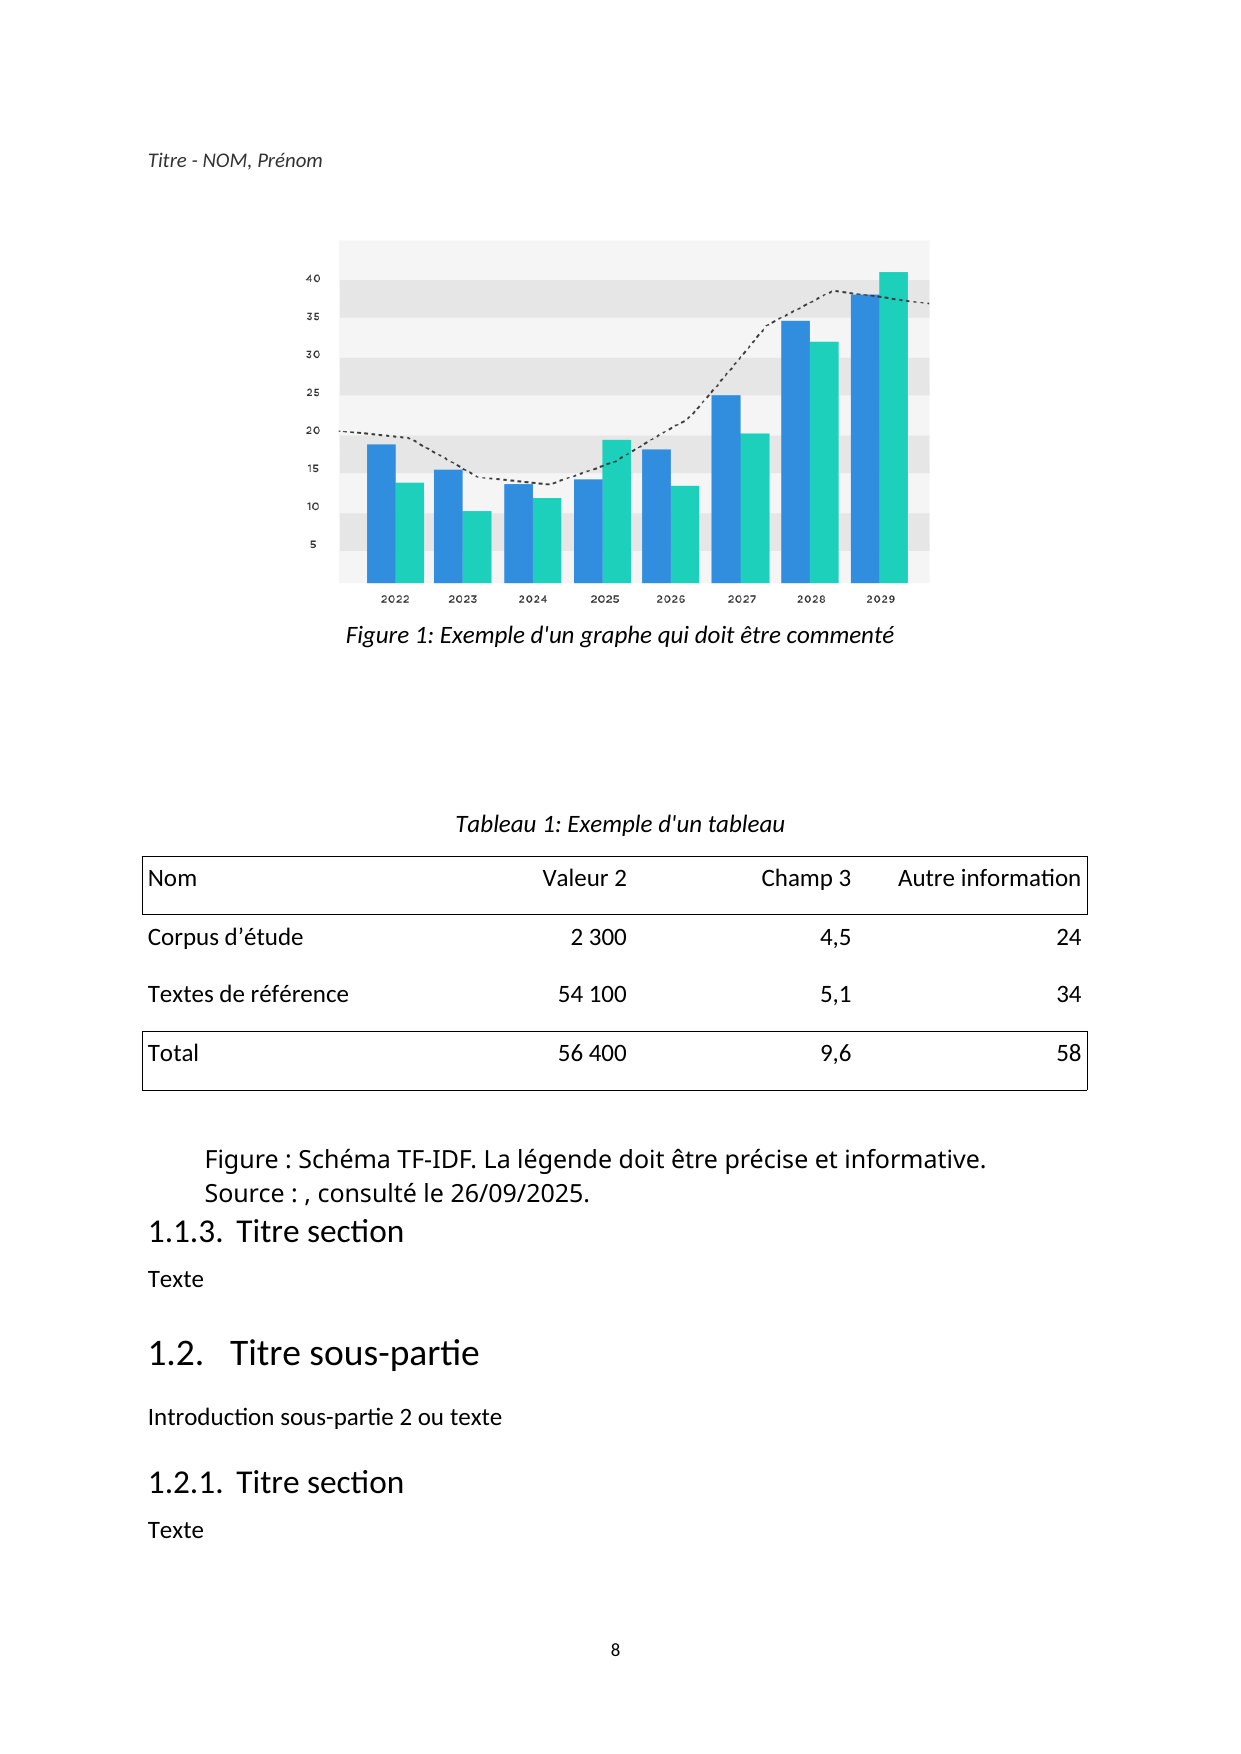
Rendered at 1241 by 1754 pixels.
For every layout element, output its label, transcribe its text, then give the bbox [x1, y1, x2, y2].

table_cell Textes de référence [142, 973, 431, 1031]
table_header Champ 3 [632, 857, 857, 914]
table_cell 54 100 [431, 973, 632, 1031]
text Figure 1: Exemple d'un graphe qui doit être commenté [259, 615, 981, 649]
table_cell Total [143, 1032, 431, 1089]
table_cell 5,1 [632, 973, 857, 1031]
table_cell 34 [857, 973, 1087, 1031]
subtitle Titre section [148, 1461, 1093, 1501]
table_cell 58 [857, 1032, 1087, 1089]
table_cell 9,6 [632, 1032, 857, 1089]
subtitle Titre section [148, 1210, 1093, 1251]
table_cell 4,5 [632, 915, 857, 973]
table_header Valeur 2 [431, 857, 632, 914]
text Introduction sous-partie 2 ou texte [148, 1401, 1093, 1431]
table_header Nom [143, 857, 431, 914]
text Texte [148, 1263, 1093, 1293]
picture [258, 226, 982, 615]
text Texte [148, 1514, 1093, 1544]
table_cell 56 400 [431, 1032, 632, 1089]
subtitle Titre sous-partie [147, 1329, 1093, 1375]
table_cell 2 300 [431, 915, 632, 973]
text Tableau 1: Exemple d'un tableau [148, 808, 1093, 839]
table_header Autre information [857, 857, 1087, 914]
table_cell 24 [857, 915, 1087, 973]
table_cell Corpus d’étude [142, 915, 431, 973]
